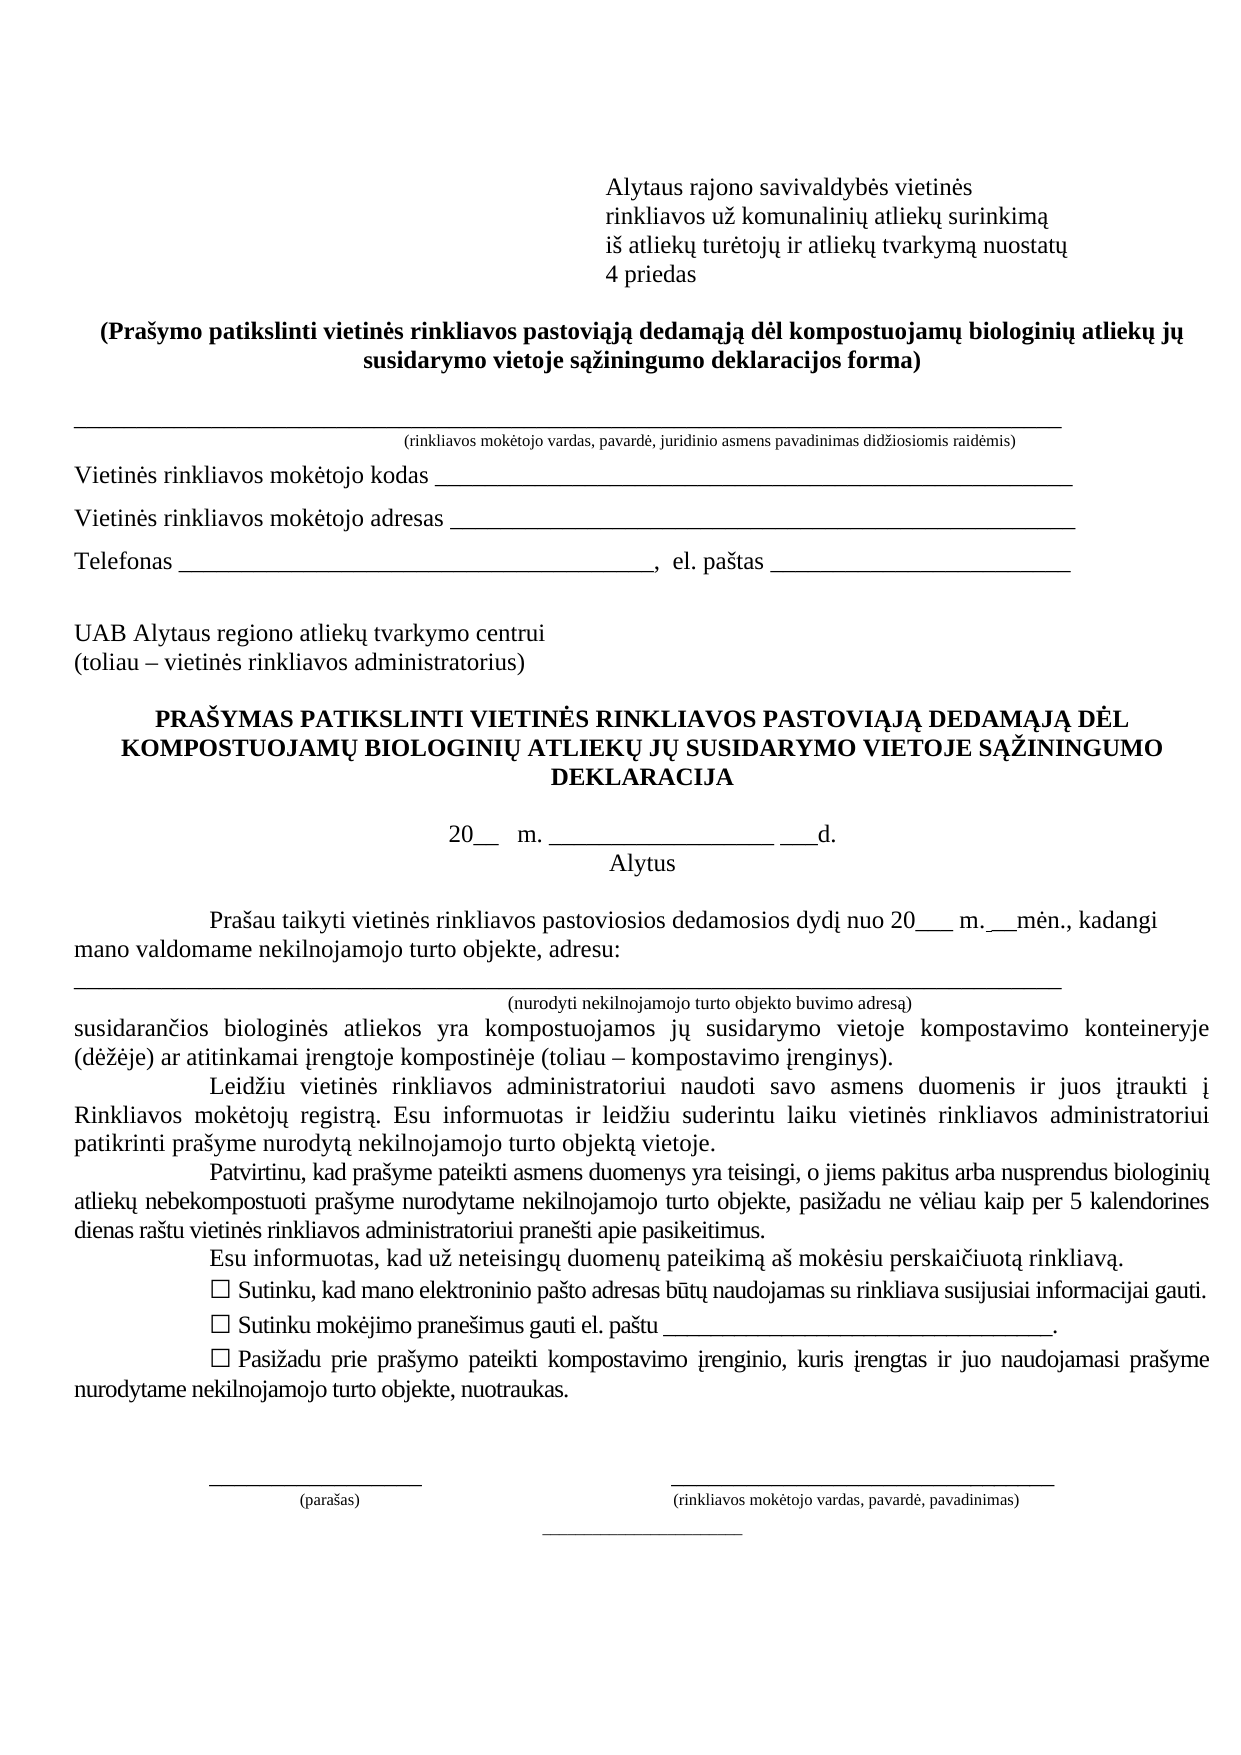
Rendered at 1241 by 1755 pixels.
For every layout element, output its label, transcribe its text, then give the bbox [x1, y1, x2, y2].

text Patvirtinu, kad prašyme pateikti asmens duomenys yra teisingi, o jiems pakitus arba nusprendus biologinių atliekų nebekompostuoti prašyme nurodytame nekilnojamojo turto objekte, pasižadu ne vėliau kaip per 5 kalendorines dienas raštu vietinės rinkliavos administratoriui pranešti apie pasikeitimus. [74, 1157, 1211, 1243]
text UAB Alytaus regiono atliekų tvarkymo centrui [74, 618, 1211, 647]
text Vietinės rinkliavos mokėtojo adresas __________________________________________________ [74, 503, 1211, 532]
text ☐ Pasižadu prie prašymo pateikti kompostavimo įrenginio, kuris įrengtas ir juo naudojamasi prašyme nurodytame nekilnojamojo turto objekte, nuotraukas. [74, 1340, 1211, 1403]
text (rinkliavos mokėtojo vardas, pavardė, juridinio asmens pavadinimas didžiosiomis raidėmis) [74, 431, 1211, 460]
text Leidžiu vietinės rinkliavos administratoriui naudoti savo asmens duomenis ir juos įtraukti į Rinkliavos mokėtojų registrą. Esu informuotas ir leidžiu suderintu laiku vietinės rinkliavos administratoriui patikrinti prašyme nurodytą nekilnojamojo turto objektą vietoje. [74, 1071, 1211, 1157]
text Prašau taikyti vietinės rinkliavos pastoviosios dedamosios dydį nuo 20___ m. __mėn., kadangi mano valdomame nekilnojamojo turto objekte, adresu: [74, 906, 1211, 963]
text ☐ Sutinku, kad mano elektroninio pašto adresas būtų naudojamas su rinkliava susijusiai informacijai gauti. [74, 1272, 1211, 1306]
text ________________________ [74, 1518, 1211, 1547]
text _______________________________________________________________________________ [74, 963, 1211, 992]
text PRAŠYMAS PATIKSLINTI VIETINĖS RINKLIAVOS PASTOVIĄJĄ DEDAMĄJĄ DĖL KOMPOSTUOJAMŲ BIOLOGINIŲ ATLIEKŲ JŲ SUSIDARYMO VIETOJE SĄŽININGUMO DEKLARACIJA [74, 704, 1211, 791]
text (nurodyti nekilnojamojo turto objekto buvimo adresą) [74, 992, 1211, 1013]
text 20__ m. __________________ ___d. [74, 819, 1211, 848]
text Telefonas ______________________________________, el. paštas ________________________ [74, 546, 1211, 575]
text ☐ Sutinku mokėjimo pranešimus gauti el. paštu _________________________________. [74, 1306, 1211, 1340]
text Esu informuotas, kad už neteisingų duomenų pateikimą aš mokėsiu perskaičiuotą rinkliavą. [74, 1243, 1211, 1272]
text _______________________________________________________________________________ [74, 402, 1211, 431]
text iš atliekų turėtojų ir atliekų tvarkymą nuostatų [74, 230, 1211, 259]
text Alytus [74, 848, 1211, 877]
text (toliau – vietinės rinkliavos administratorius) [74, 647, 1211, 676]
text (Prašymo patikslinti vietinės rinkliavos pastoviąją dedamąją dėl kompostuojamų biologinių atliekų jų susidarymo vietoje sąžiningumo deklaracijos forma) [74, 316, 1211, 374]
text susidarančios biologinės atliekos yra kompostuojamos jų susidarymo vietoje kompostavimo konteineryje (dėžėje) ar atitinkamai įrengtoje kompostinėje (toliau – kompostavimo įrenginys). [74, 1013, 1211, 1071]
text 4 priedas [74, 259, 1211, 287]
text _________________ _______________________________ [74, 1461, 1211, 1489]
text (parašas) (rinkliavos mokėtojo vardas, pavardė, pavadinimas) [74, 1489, 1211, 1518]
text Alytaus rajono savivaldybės vietinės [74, 172, 1211, 201]
text Vietinės rinkliavos mokėtojo kodas ___________________________________________________ [74, 460, 1211, 489]
text rinkliavos už komunalinių atliekų surinkimą [74, 201, 1211, 230]
